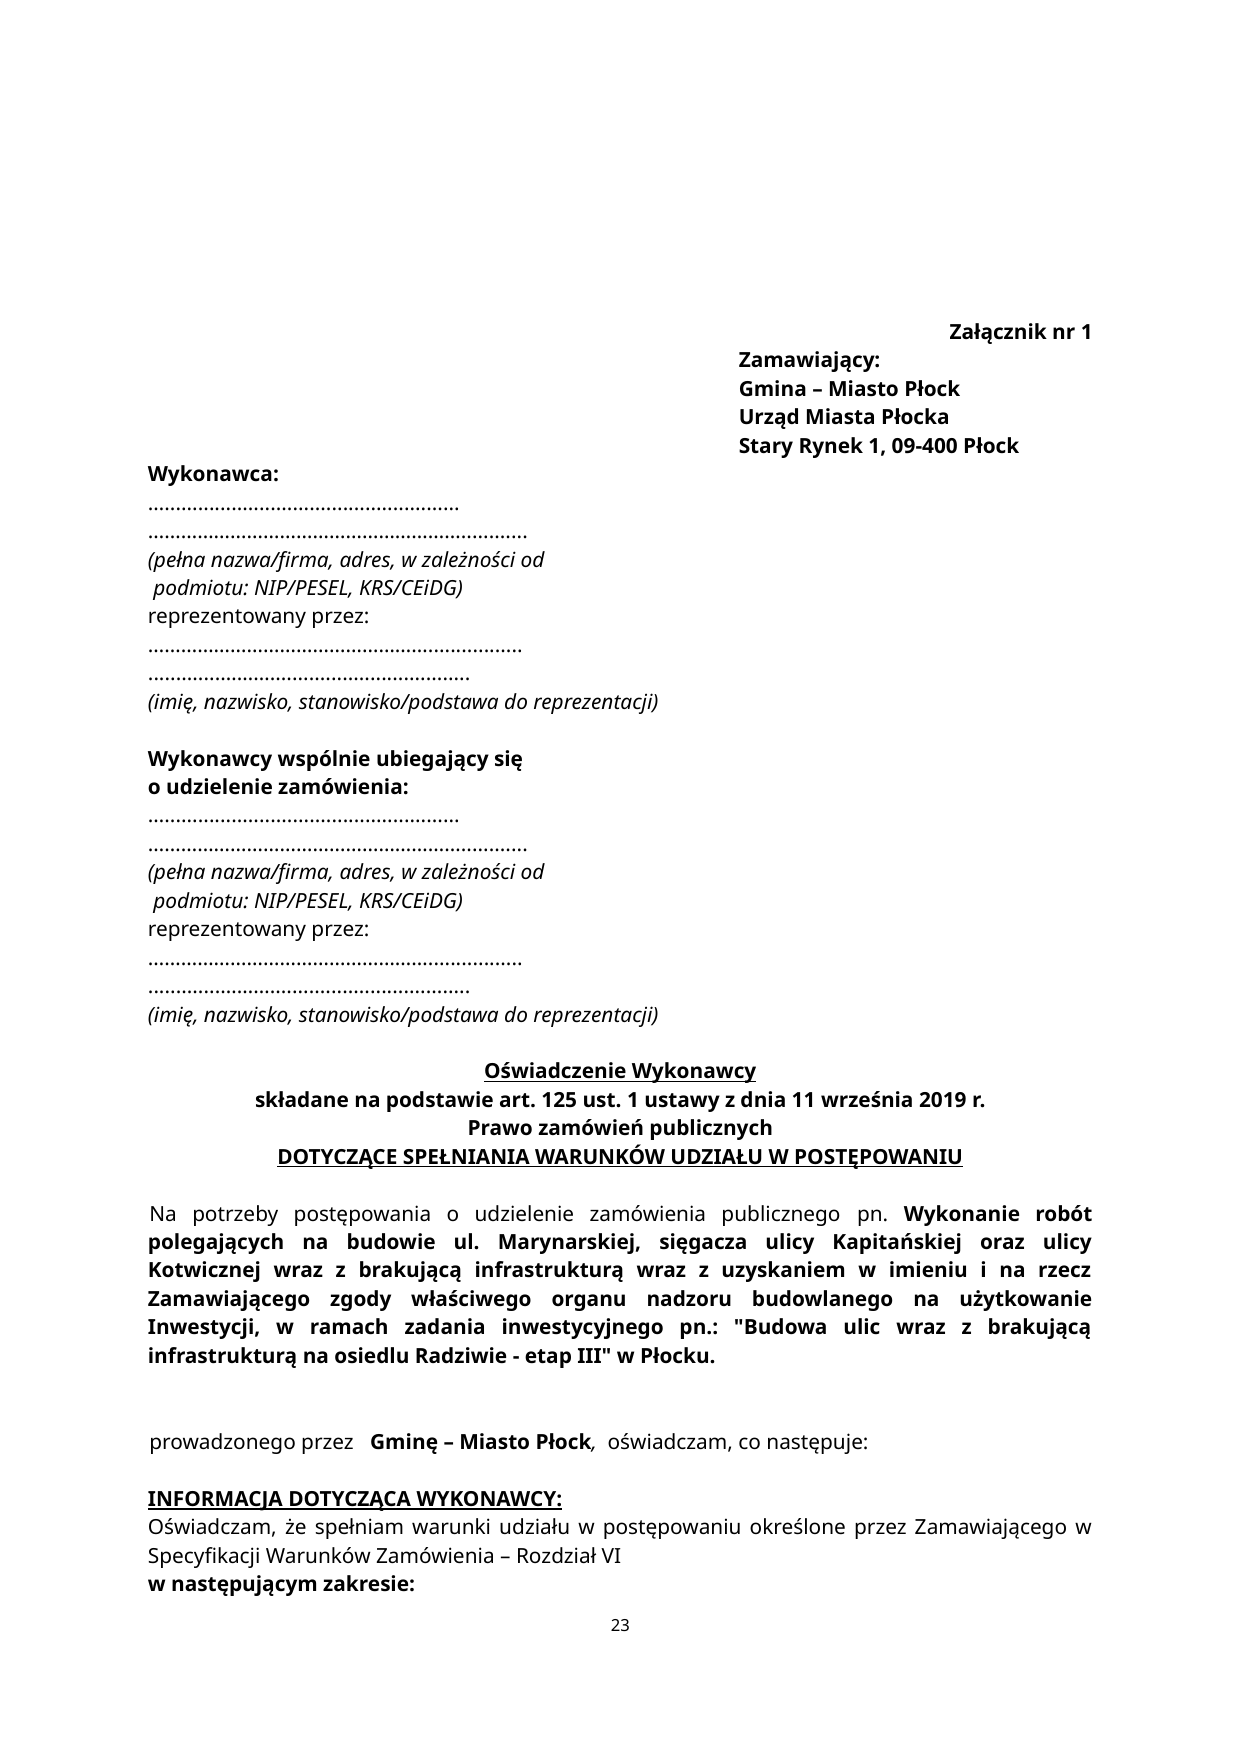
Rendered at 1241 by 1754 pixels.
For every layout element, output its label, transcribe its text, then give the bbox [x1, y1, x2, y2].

text Gmina – Miasto Płock [148, 374, 1093, 402]
text INFORMACJA DOTYCZĄCA WYKONAWCY: [148, 1484, 1093, 1512]
text reprezentowany przez: [148, 602, 1093, 630]
text (pełna nazwa/firma, adres, w zależności od [148, 545, 1093, 573]
text Wykonawcy wspólnie ubiegający się [148, 744, 1093, 772]
text w następującym zakresie: [148, 1569, 1093, 1598]
text (imię, nazwisko, stanowisko/podstawa do reprezentacji) [148, 1000, 1093, 1028]
text Na potrzeby postępowania o udzielenie zamówienia publicznego pn. Wykonanie robót polegających na budowie ul. Marynarskiej, sięgacza ulicy Kapitańskiej oraz ulicy Kotwicznej wraz z brakującą infrastrukturą wraz z uzyskaniem w imieniu i na rzecz Zamawiającego zgody właściwego organu nadzoru budowlanego na użytkowanie Inwestycji, w ramach zadania inwestycyjnego pn.: "Budowa ulic wraz z brakującą infrastrukturą na osiedlu Radziwie - etap III" w Płocku. [148, 1199, 1093, 1369]
text prowadzonego przez Gminę – Miasto Płock, oświadczam, co następuje: [148, 1427, 1093, 1455]
text podmiotu: NIP/PESEL, KRS/CEiDG) [148, 573, 1093, 602]
text składane na podstawie art. 125 ust. 1 ustawy z dnia 11 września 2019 r. [148, 1085, 1093, 1113]
text ……………………………………………................. [148, 943, 1093, 971]
text Urząd Miasta Płocka [148, 402, 1093, 431]
text (pełna nazwa/firma, adres, w zależności od [148, 857, 1093, 886]
text …..................................................... [148, 488, 1093, 516]
text Prawo zamówień publicznych [148, 1113, 1093, 1142]
text Wykonawca: [148, 459, 1093, 488]
text Oświadczam, że spełniam warunki udziału w postępowaniu określone przez Zamawiającego w Specyfikacji Warunków Zamówienia – Rozdział VI [148, 1512, 1093, 1569]
text DOTYCZĄCE SPEŁNIANIA WARUNKÓW UDZIAŁU W POSTĘPOWANIU [148, 1142, 1093, 1170]
text o udzielenie zamówienia: [148, 772, 1093, 801]
text (imię, nazwisko, stanowisko/podstawa do reprezentacji) [148, 687, 1093, 715]
text .............……….................................... [148, 658, 1093, 687]
text Stary Rynek 1, 09-400 Płock [148, 431, 1093, 459]
text Oświadczenie Wykonawcy [148, 1057, 1093, 1085]
text .............……….................................... [148, 971, 1093, 1000]
text Załącznik nr 1 [148, 317, 1093, 346]
text …………………………………………………............ [148, 516, 1093, 545]
text …..................................................... [148, 801, 1093, 829]
text Zamawiający: [148, 346, 1093, 374]
text podmiotu: NIP/PESEL, KRS/CEiDG) [148, 886, 1093, 914]
text ……………………………………………................. [148, 630, 1093, 658]
text …………………………………………………............ [148, 829, 1093, 857]
text reprezentowany przez: [148, 914, 1093, 943]
